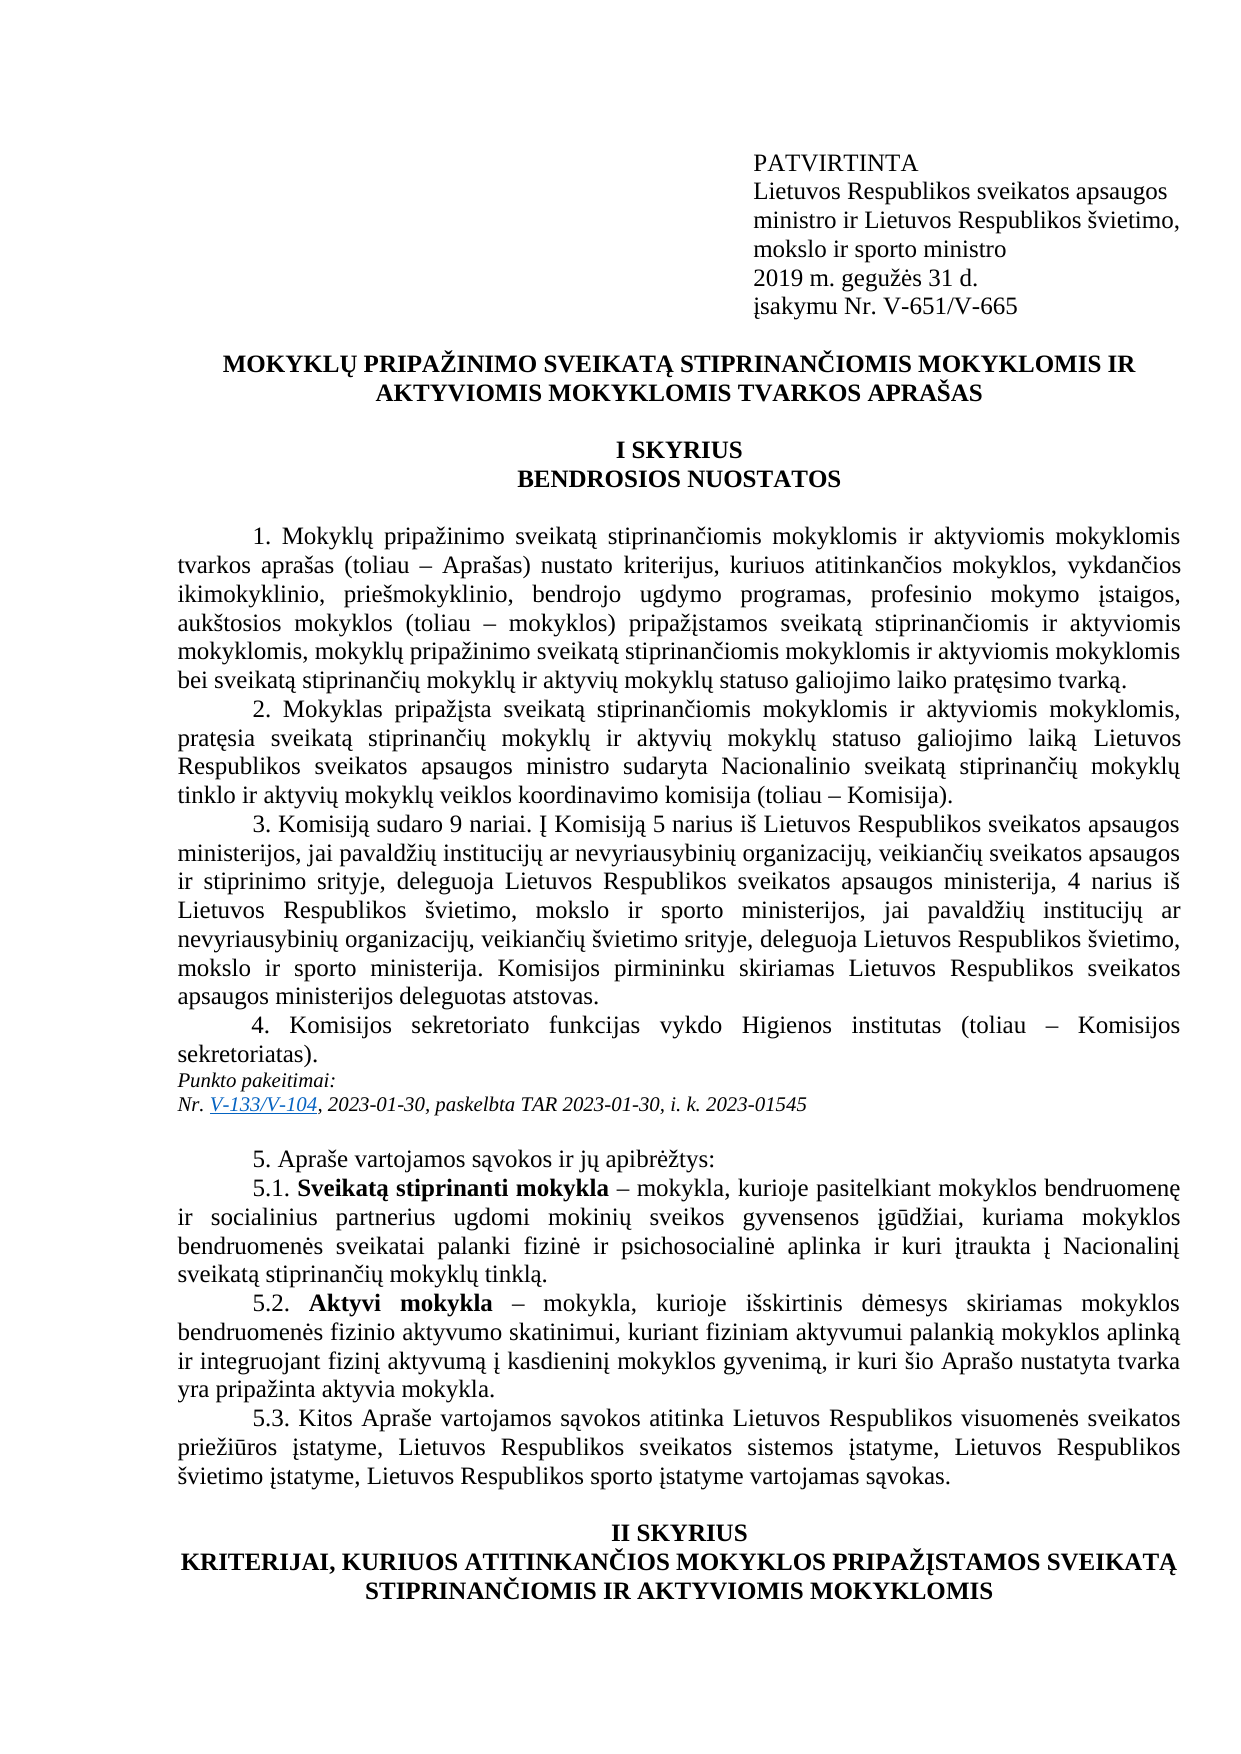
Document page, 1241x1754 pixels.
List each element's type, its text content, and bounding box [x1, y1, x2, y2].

text 5. Apraše vartojamos sąvokos ir jų apibrėžtys: [177, 1144, 1181, 1173]
text PATVIRTINTA [753, 148, 1181, 176]
text 2. Mokyklas pripažįsta sveikatą stiprinančiomis mokyklomis ir aktyviomis mokyklomis, pratęsia sveikatą stiprinančių mokyklų ir aktyvių mokyklų statuso galiojimo laiką Lietuvos Respublikos sveikatos apsaugos ministro sudaryta Nacionalinio sveikatą stiprinančių mokyklų tinklo ir aktyvių mokyklų veiklos koordinavimo komisija (toliau – Komisija). [177, 694, 1181, 809]
text ministro ir Lietuvos Respublikos švietimo, [753, 205, 1181, 234]
text KRITERIJAI, KURIUOS ATITINKANČIOS MOKYKLOS PRIPAŽĮSTAMOS SVEIKATĄ STIPRINANČIOMIS IR AKTYVIOMIS MOKYKLOMIS [177, 1547, 1181, 1604]
text Lietuvos Respublikos sveikatos apsaugos [753, 176, 1181, 205]
text 2019 m. gegužės 31 d. [753, 263, 1181, 291]
text 5.2. Aktyvi mokykla – mokykla, kurioje išskirtinis dėmesys skiriamas mokyklos bendruomenės fizinio aktyvumo skatinimui, kuriant fiziniam aktyvumui palankią mokyklos aplinką ir integruojant fizinį aktyvumą į kasdieninį mokyklos gyvenimą, ir kuri šio Aprašo nustatyta tvarka yra pripažinta aktyvia mokykla. [177, 1288, 1181, 1403]
text įsakymu Nr. V-651/V-665 [753, 291, 1181, 320]
text I SKYRIUS [177, 435, 1181, 464]
text mokslo ir sporto ministro [753, 234, 1181, 263]
text 1. Mokyklų pripažinimo sveikatą stiprinančiomis mokyklomis ir aktyviomis mokyklomis tvarkos aprašas (toliau – Aprašas) nustato kriterijus, kuriuos atitinkančios mokyklos, vykdančios ikimokyklinio, priešmokyklinio, bendrojo ugdymo programas, profesinio mokymo įstaigos, aukštosios mokyklos (toliau – mokyklos) pripažįstamos sveikatą stiprinančiomis ir aktyviomis mokyklomis, mokyklų pripažinimo sveikatą stiprinančiomis mokyklomis ir aktyviomis mokyklomis bei sveikatą stiprinančių mokyklų ir aktyvių mokyklų statuso galiojimo laiko pratęsimo tvarką. [177, 521, 1181, 694]
text MOKYKLŲ PRIPAŽINIMO SVEIKATĄ STIPRINANČIOMIS MOKYKLOMIS IR AKTYVIOMIS MOKYKLOMIS TVARKOS APRAŠAS [177, 349, 1181, 406]
text 3. Komisiją sudaro 9 nariai. Į Komisiją 5 narius iš Lietuvos Respublikos sveikatos apsaugos ministerijos, jai pavaldžių institucijų ar nevyriausybinių organizacijų, veikiančių sveikatos apsaugos ir stiprinimo srityje, deleguoja Lietuvos Respublikos sveikatos apsaugos ministerija, 4 narius iš Lietuvos Respublikos švietimo, mokslo ir sporto ministerijos, jai pavaldžių institucijų ar nevyriausybinių organizacijų, veikiančių švietimo srityje, deleguoja Lietuvos Respublikos švietimo, mokslo ir sporto ministerija. Komisijos pirmininku skiriamas Lietuvos Respublikos sveikatos apsaugos ministerijos deleguotas atstovas. [177, 809, 1181, 1010]
text 4. Komisijos sekretoriato funkcijas vykdo Higienos institutas (toliau – Komisijos sekretoriatas). [177, 1010, 1181, 1068]
text Nr. V-133/V-104, 2023-01-30, paskelbta TAR 2023-01-30, i. k. 2023-01545 [177, 1092, 1181, 1116]
text BENDROSIOS NUOSTATOS [177, 464, 1181, 493]
text Punkto pakeitimai: [177, 1068, 1181, 1092]
text II SKYRIUS [177, 1518, 1181, 1547]
text 5.1. Sveikatą stiprinanti mokykla – mokykla, kurioje pasitelkiant mokyklos bendruomenę ir socialinius partnerius ugdomi mokinių sveikos gyvensenos įgūdžiai, kuriama mokyklos bendruomenės sveikatai palanki fizinė ir psichosocialinė aplinka ir kuri įtraukta į Nacionalinį sveikatą stiprinančių mokyklų tinklą. [177, 1173, 1181, 1288]
text 5.3. Kitos Apraše vartojamos sąvokos atitinka Lietuvos Respublikos visuomenės sveikatos priežiūros įstatyme, Lietuvos Respublikos sveikatos sistemos įstatyme, Lietuvos Respublikos švietimo įstatyme, Lietuvos Respublikos sporto įstatyme vartojamas sąvokas. [177, 1403, 1181, 1489]
